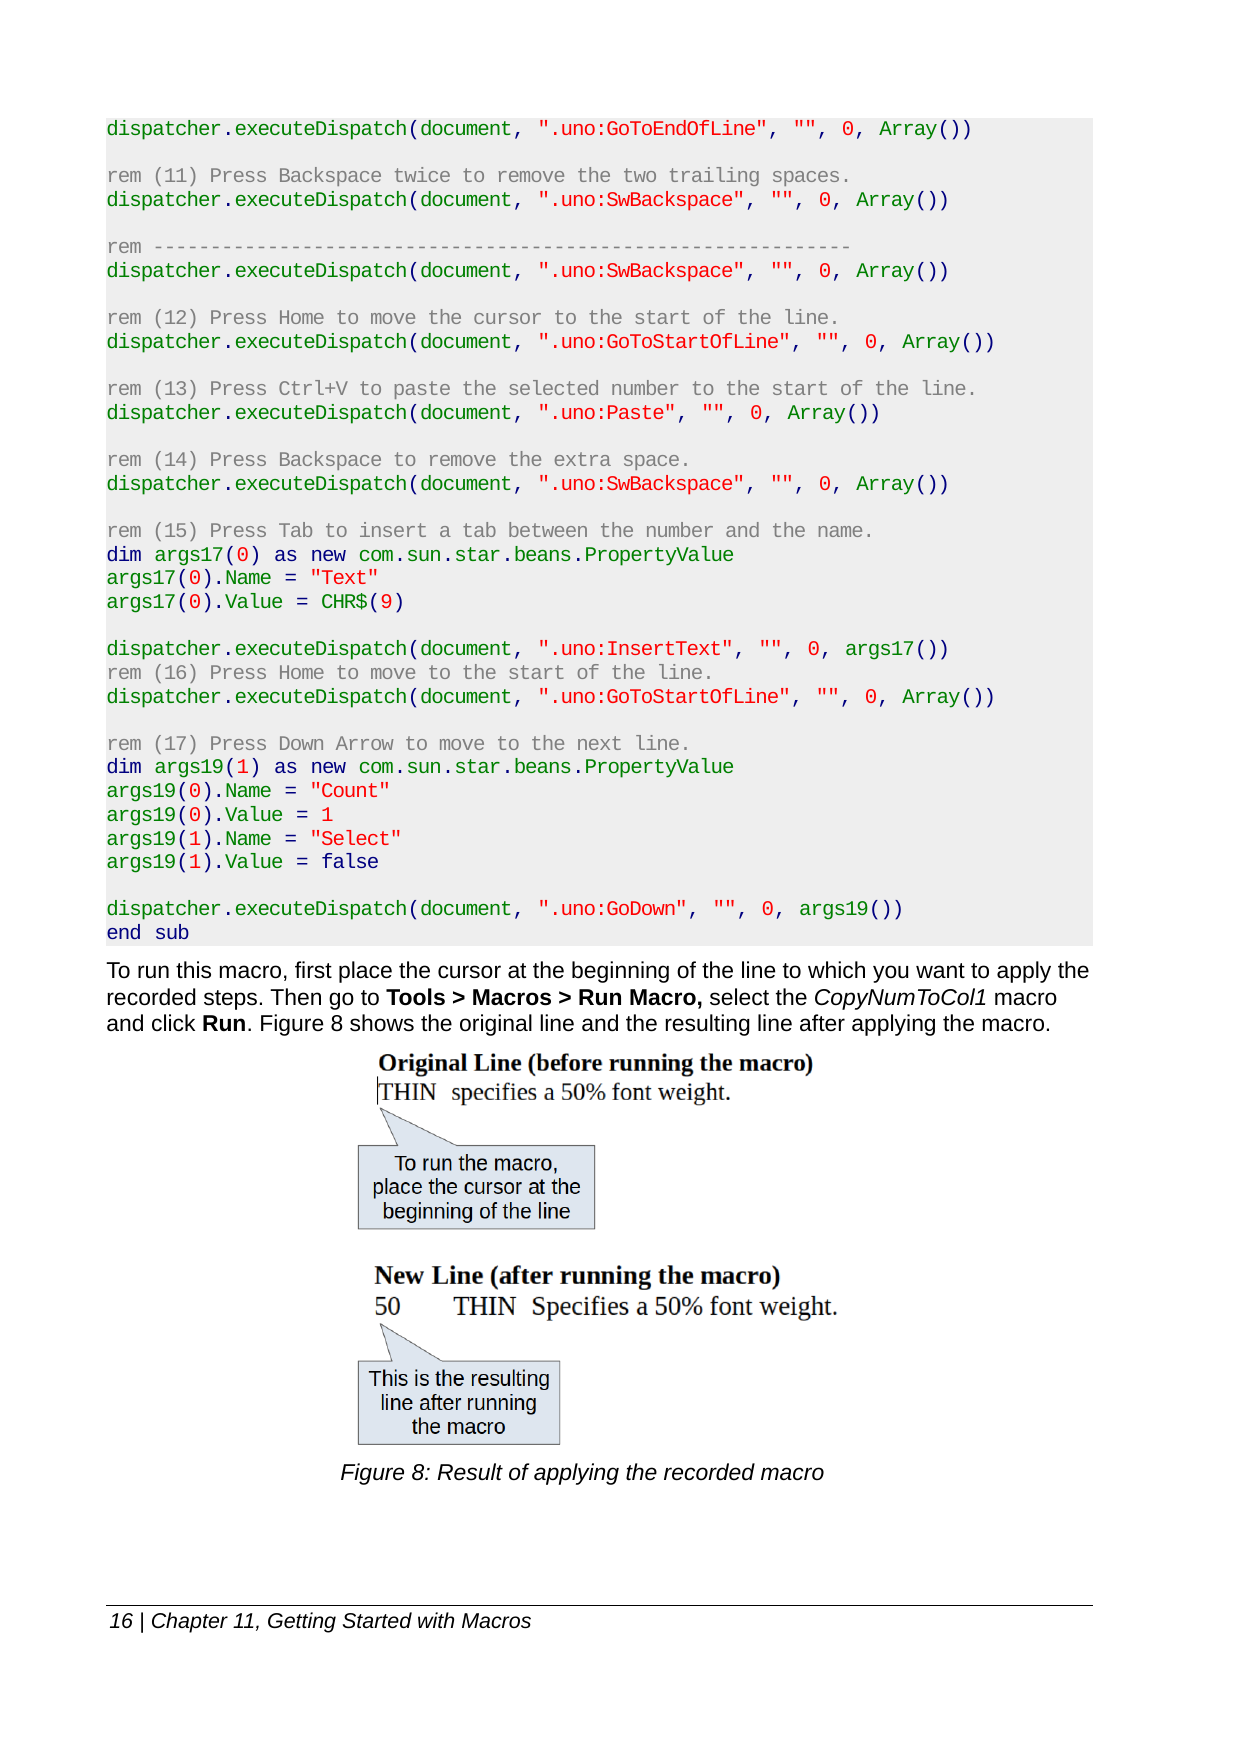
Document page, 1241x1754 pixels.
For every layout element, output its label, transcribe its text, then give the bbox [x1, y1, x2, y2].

text args19(1).Name = "Select" [106, 827, 1093, 851]
text To run this macro, first place the cursor at the beginning of the line to which you want to apply the recorded steps. Then go to Tools > Macros > Run Macro, select the CopyNumToCol1 macro and click Run. Figure 8 shows the original line and the resulting line after applying the macro. [106, 957, 1093, 1037]
text dispatcher.executeDispatch(document, ".uno:GoToStartOfLine", "", 0, Array()) [106, 331, 1093, 354]
text dispatcher.executeDispatch(document, ".uno:GoToStartOfLine", "", 0, Array()) [106, 686, 1093, 709]
text rem (13) Press Ctrl+V to paste the selected number to the start of the line. [106, 378, 1093, 402]
text rem (16) Press Home to move to the start of the line. [106, 662, 1093, 686]
text end sub [106, 922, 1093, 946]
text rem (12) Press Home to move the cursor to the start of the line. [106, 307, 1093, 331]
text rem (14) Press Backspace to remove the extra space. [106, 449, 1093, 473]
text rem (17) Press Down Arrow to move to the next line. [106, 733, 1093, 757]
text dispatcher.executeDispatch(document, ".uno:Paste", "", 0, Array()) [106, 402, 1093, 426]
text rem (11) Press Backspace twice to remove the two trailing spaces. [106, 165, 1093, 189]
text args19(0).Name = "Count" [106, 780, 1093, 804]
text rem (15) Press Tab to insert a tab between the number and the name. [106, 520, 1093, 544]
text args19(0).Value = 1 [106, 804, 1093, 827]
text dispatcher.executeDispatch(document, ".uno:InsertText", "", 0, args17()) [106, 638, 1093, 662]
picture [355, 1049, 844, 1446]
text rem ------------------------------------------------------------- [106, 236, 1093, 260]
text dispatcher.executeDispatch(document, ".uno:SwBackspace", "", 0, Array()) [106, 473, 1093, 496]
text dispatcher.executeDispatch(document, ".uno:GoToEndOfLine", "", 0, Array()) [106, 118, 1093, 142]
text dim args17(0) as new com.sun.star.beans.PropertyValue [106, 544, 1093, 567]
text args17(0).Name = "Text" [106, 567, 1093, 591]
text args17(0).Value = CHR$(9) [106, 591, 1093, 615]
text dispatcher.executeDispatch(document, ".uno:GoDown", "", 0, args19()) [106, 898, 1093, 922]
text dispatcher.executeDispatch(document, ".uno:SwBackspace", "", 0, Array()) [106, 260, 1093, 284]
text dim args19(1) as new com.sun.star.beans.PropertyValue [106, 757, 1093, 780]
text args19(1).Value = false [106, 851, 1093, 875]
text Figure 8: Result of applying the recorded macro [340, 1458, 859, 1485]
text dispatcher.executeDispatch(document, ".uno:SwBackspace", "", 0, Array()) [106, 189, 1093, 213]
